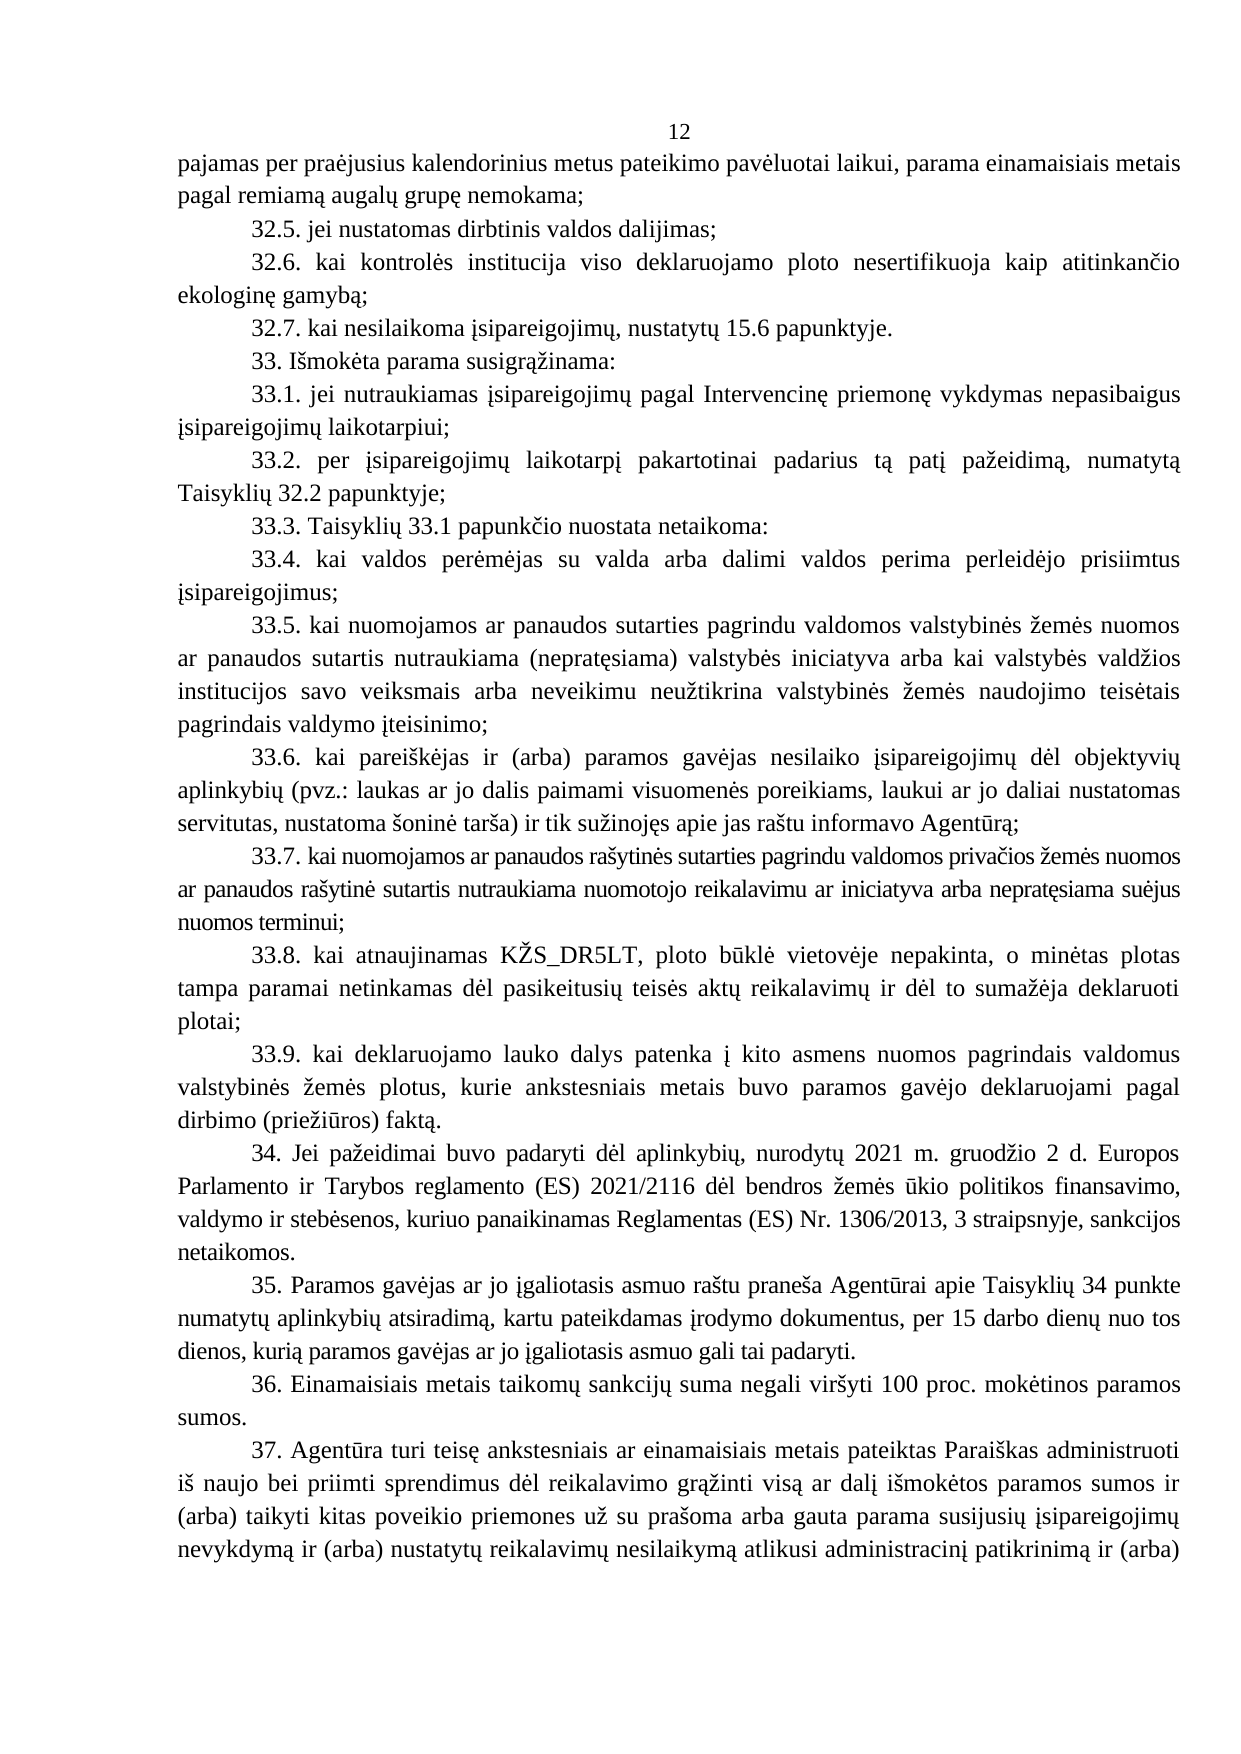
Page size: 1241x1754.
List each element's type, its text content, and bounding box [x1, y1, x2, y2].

text 33.8. kai atnaujinamas KŽS_DR5LT, ploto būklė vietovėje nepakinta, o minėtas plotas tampa paramai netinkamas dėl pasikeitusių teisės aktų reikalavimų ir dėl to sumažėja deklaruoti plotai; [177, 940, 1181, 1035]
text pajamas per praėjusius kalendorinius metus pateikimo pavėluotai laikui, parama einamaisiais metais pagal remiamą augalų grupę nemokama; [177, 148, 1181, 209]
text 33.6. kai pareiškėjas ir (arba) paramos gavėjas nesilaiko įsipareigojimų dėl objektyvių aplinkybių (pvz.: laukas ar jo dalis paimami visuomenės poreikiams, laukui ar jo daliai nustatomas servitutas, nustatoma šoninė tarša) ir tik sužinojęs apie jas raštu informavo Agentūrą; [177, 742, 1181, 837]
text 33.1. jei nutraukiamas įsipareigojimų pagal Intervencinę priemonę vykdymas nepasibaigus įsipareigojimų laikotarpiui; [177, 379, 1181, 441]
text 32.6. kai kontrolės institucija viso deklaruojamo ploto nesertifikuoja kaip atitinkančio ekologinę gamybą; [177, 247, 1181, 308]
text 32.7. kai nesilaikoma įsipareigojimų, nustatytų 15.6 papunktyje. [177, 313, 1181, 341]
text 33.3. Taisyklių 33.1 papunkčio nuostata netaikoma: [177, 511, 1181, 539]
text 33.7. kai nuomojamos ar panaudos rašytinės sutarties pagrindu valdomos privačios žemės nuomos ar panaudos rašytinė sutartis nutraukiama nuomotojo reikalavimu ar iniciatyva arba nepratęsiama suėjus nuomos terminui; [177, 841, 1181, 936]
text 33.5. kai nuomojamos ar panaudos sutarties pagrindu valdomos valstybinės žemės nuomos ar panaudos sutartis nutraukiama (nepratęsiama) valstybės iniciatyva arba kai valstybės valdžios institucijos savo veiksmais arba neveikimu neužtikrina valstybinės žemės naudojimo teisėtais pagrindais valdymo įteisinimo; [177, 610, 1181, 738]
text 32.5. jei nustatomas dirbtinis valdos dalijimas; [177, 214, 1181, 242]
text 33.4. kai valdos perėmėjas su valda arba dalimi valdos perima perleidėjo prisiimtus įsipareigojimus; [177, 544, 1181, 606]
text 37. Agentūra turi teisę ankstesniais ar einamaisiais metais pateiktas Paraiškas administruoti iš naujo bei priimti sprendimus dėl reikalavimo grąžinti visą ar dalį išmokėtos paramos sumos ir (arba) taikyti kitas poveikio priemones už su prašoma arba gauta parama susijusių įsipareigojimų nevykdymą ir (arba) nustatytų reikalavimų nesilaikymą atlikusi administracinį patikrinimą ir (arba) [177, 1435, 1181, 1563]
text 36. Einamaisiais metais taikomų sankcijų suma negali viršyti 100 proc. mokėtinos paramos sumos. [177, 1369, 1181, 1431]
text 33. Išmokėta parama susigrąžinama: [177, 346, 1181, 374]
text 33.2. per įsipareigojimų laikotarpį pakartotinai padarius tą patį pažeidimą, numatytą Taisyklių 32.2 papunktyje; [177, 445, 1181, 507]
text 34. Jei pažeidimai buvo padaryti dėl aplinkybių, nurodytų 2021 m. gruodžio 2 d. Europos Parlamento ir Tarybos reglamento (ES) 2021/2116 dėl bendros žemės ūkio politikos finansavimo, valdymo ir stebėsenos, kuriuo panaikinamas Reglamentas (ES) Nr. 1306/2013, 3 straipsnyje, sankcijos netaikomos. [177, 1138, 1181, 1266]
text 35. Paramos gavėjas ar jo įgaliotasis asmuo raštu praneša Agentūrai apie Taisyklių 34 punkte numatytų aplinkybių atsiradimą, kartu pateikdamas įrodymo dokumentus, per 15 darbo dienų nuo tos dienos, kurią paramos gavėjas ar jo įgaliotasis asmuo gali tai padaryti. [177, 1270, 1181, 1365]
text 33.9. kai deklaruojamo lauko dalys patenka į kito asmens nuomos pagrindais valdomus valstybinės žemės plotus, kurie ankstesniais metais buvo paramos gavėjo deklaruojami pagal dirbimo (priežiūros) faktą. [177, 1039, 1181, 1134]
